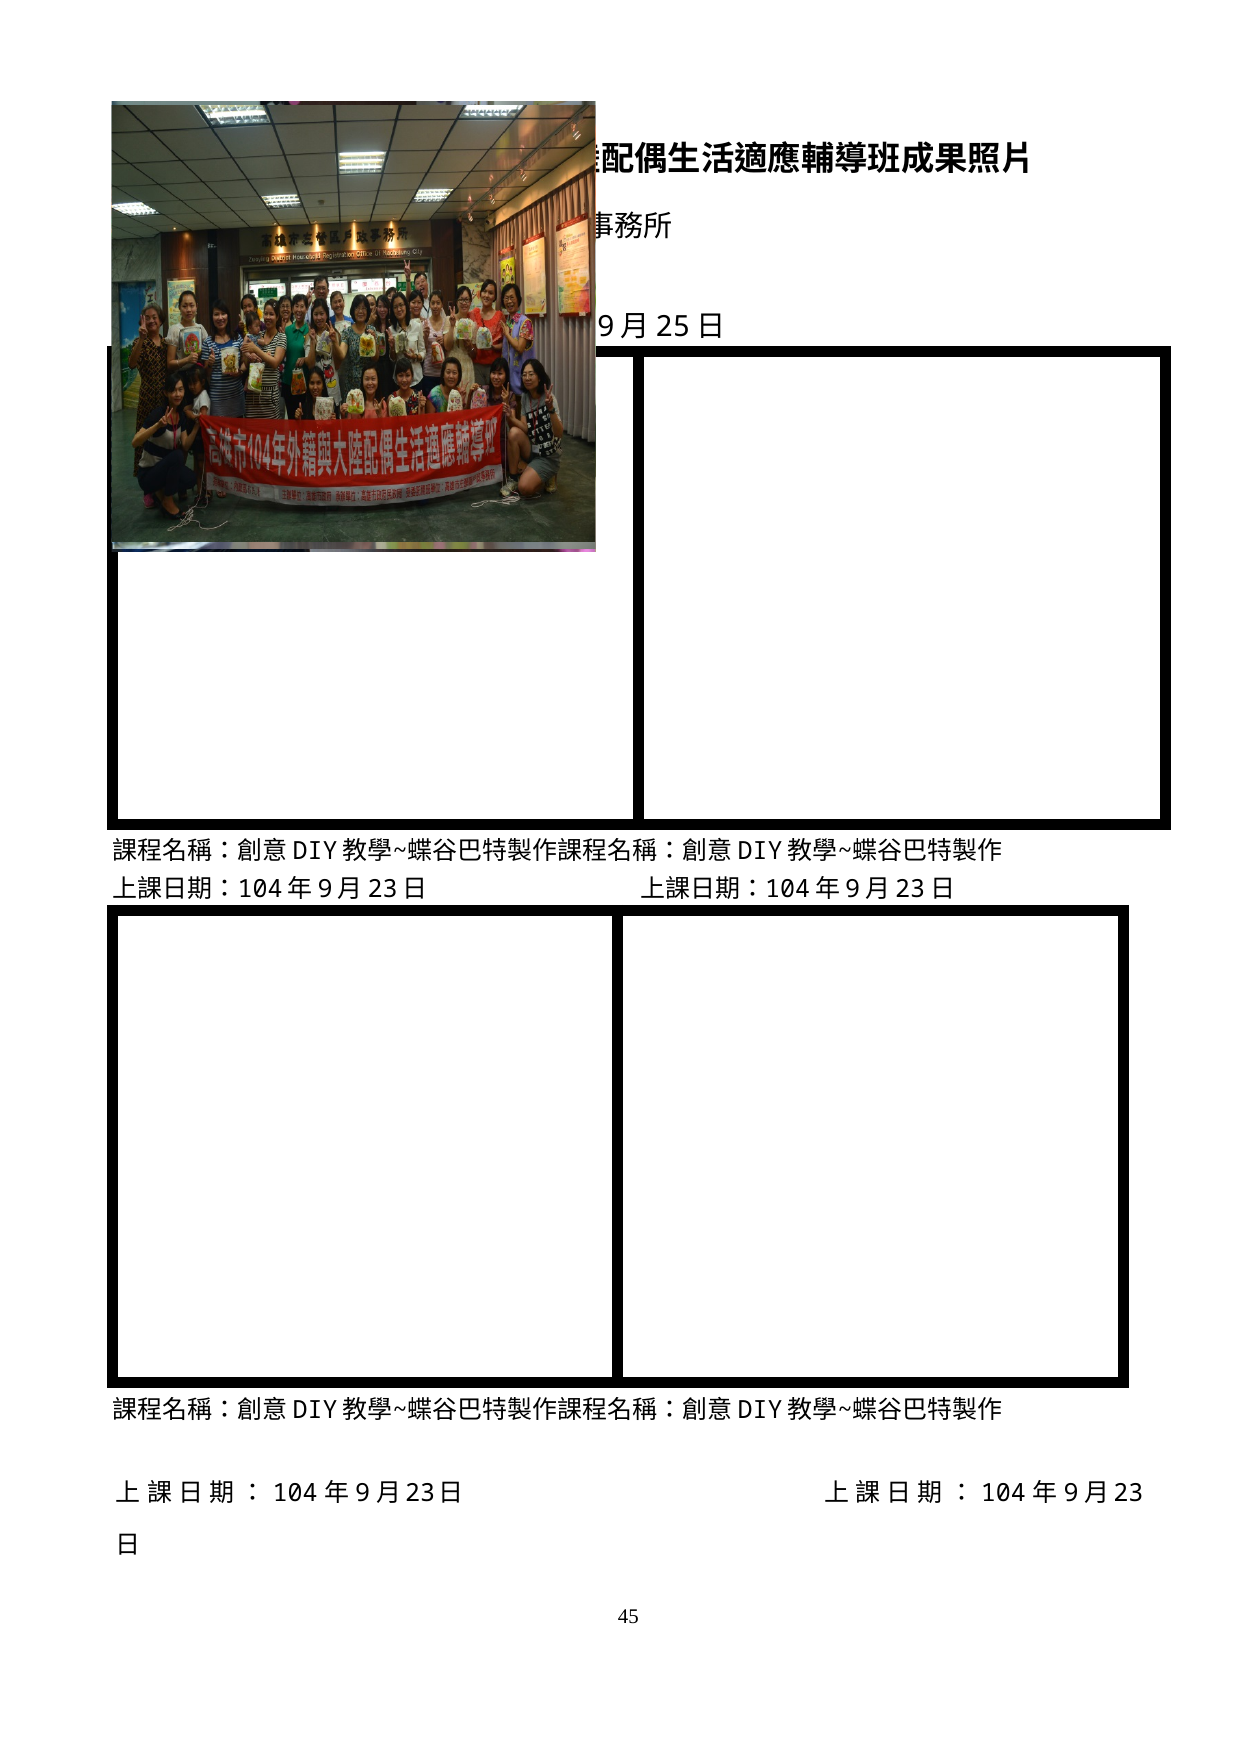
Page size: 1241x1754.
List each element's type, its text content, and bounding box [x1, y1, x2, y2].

text 上課日期：104年9月23日 上課日期：104年9月23日 [112, 867, 1144, 905]
text 課程名稱：創意DIY教學~蝶谷巴特製作課程名稱：創意DIY教學~蝶谷巴特製作 [112, 1388, 1144, 1426]
text 上課地點：高雄市左營區戶政事務所 [596, 246, 1144, 296]
text 上課日期：104年9月23日 上課日期：104年9月23日 [112, 1438, 1144, 1563]
text 開班期間：104年9月7日至104年9月25日 [596, 296, 1144, 346]
table_header [623, 916, 1118, 1377]
table_header [118, 357, 633, 819]
table_header [644, 357, 1160, 819]
text 課程名稱：創意DIY教學~蝶谷巴特製作課程名稱：創意DIY教學~蝶谷巴特製作 [112, 830, 1144, 867]
text 受委託開班單位：高雄市左營區戶政事務所 [596, 196, 1144, 246]
text 高雄市104年外籍與大陸配偶生活適應輔導班成果照片 [596, 141, 1144, 177]
table_header [118, 916, 612, 1377]
